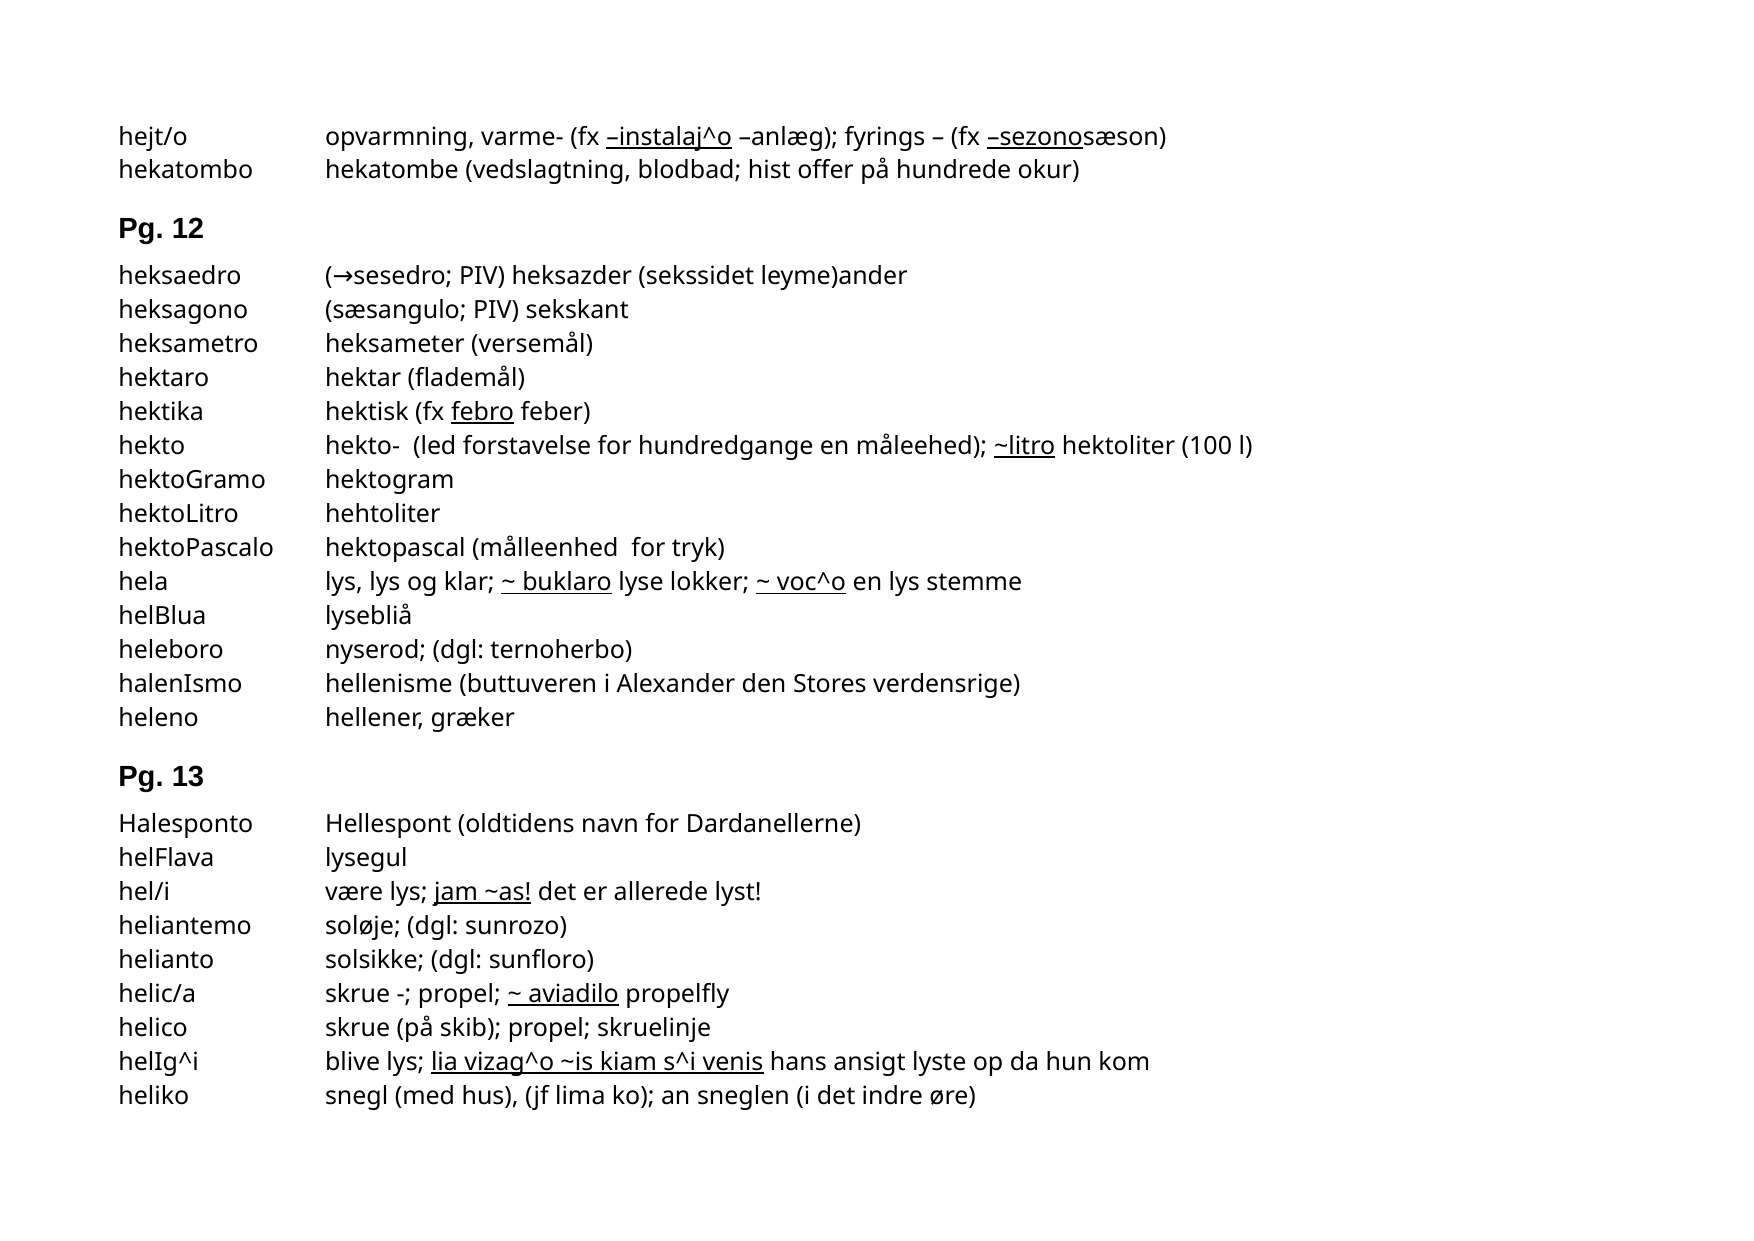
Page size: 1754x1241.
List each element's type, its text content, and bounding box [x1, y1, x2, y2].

text heksametro heksameter (versemål) [118, 325, 1636, 359]
text hekto hekto- (led forstavelse for hundredgange en måleehed); ~litro hektoliter (100 l) [118, 428, 1636, 462]
text helianto solsikke; (dgl: sunfloro) [118, 941, 1636, 976]
text hekatombo hekatombe (vedslagtning, blodbad; hist offer på hundrede okur) [118, 152, 1636, 186]
text Halesponto Hellespont (oldtidens navn for Dardanellerne) [118, 805, 1636, 839]
text helBlua lysebliå [118, 598, 1636, 632]
text helFlava lysegul [118, 839, 1636, 873]
text hektoPascalo hektopascal (målleenhed for tryk) [118, 530, 1636, 564]
text hela lys, lys og klar; ~ buklaro lyse lokker; ~ voc^o en lys stemme [118, 564, 1636, 598]
text helico skrue (på skib); propel; skruelinje [118, 1009, 1636, 1044]
text hektika hektisk (fx febro feber) [118, 393, 1636, 428]
text hektoLitro hehtoliter [118, 496, 1636, 530]
text helIg^i blive lys; lia vizag^o ~is kiam s^i venis hans ansigt lyste op da hun kom [118, 1044, 1636, 1078]
text heksagono (sæsangulo; PIV) sekskant [118, 291, 1636, 325]
subtitle Pg. 13 [118, 759, 1636, 793]
text heksaedro (→sesedro; PIV) heksazder (sekssidet leyme)ander [118, 257, 1636, 291]
text halenIsmo hellenisme (buttuveren i Alexander den Stores verdensrige) [118, 666, 1636, 700]
text helic/a skrue -; propel; ~ aviadilo propelfly [118, 976, 1636, 1009]
text hejt/o opvarmning, varme- (fx –instalaj^o –anlæg); fyrings – (fx –sezonosæson) [118, 118, 1636, 152]
text hektaro hektar (flademål) [118, 359, 1636, 393]
text heliko snegl (med hus), (jf lima ko); an sneglen (i det indre øre) [118, 1078, 1636, 1112]
text hel/i være lys; jam ~as! det er allerede lyst! [118, 873, 1636, 907]
text hektoGramo hektogram [118, 462, 1636, 496]
text heleboro nyserod; (dgl: ternoherbo) [118, 632, 1636, 666]
subtitle Pg. 12 [118, 211, 1636, 245]
text heliantemo soløje; (dgl: sunrozo) [118, 907, 1636, 941]
text heleno hellener, græker [118, 700, 1636, 734]
